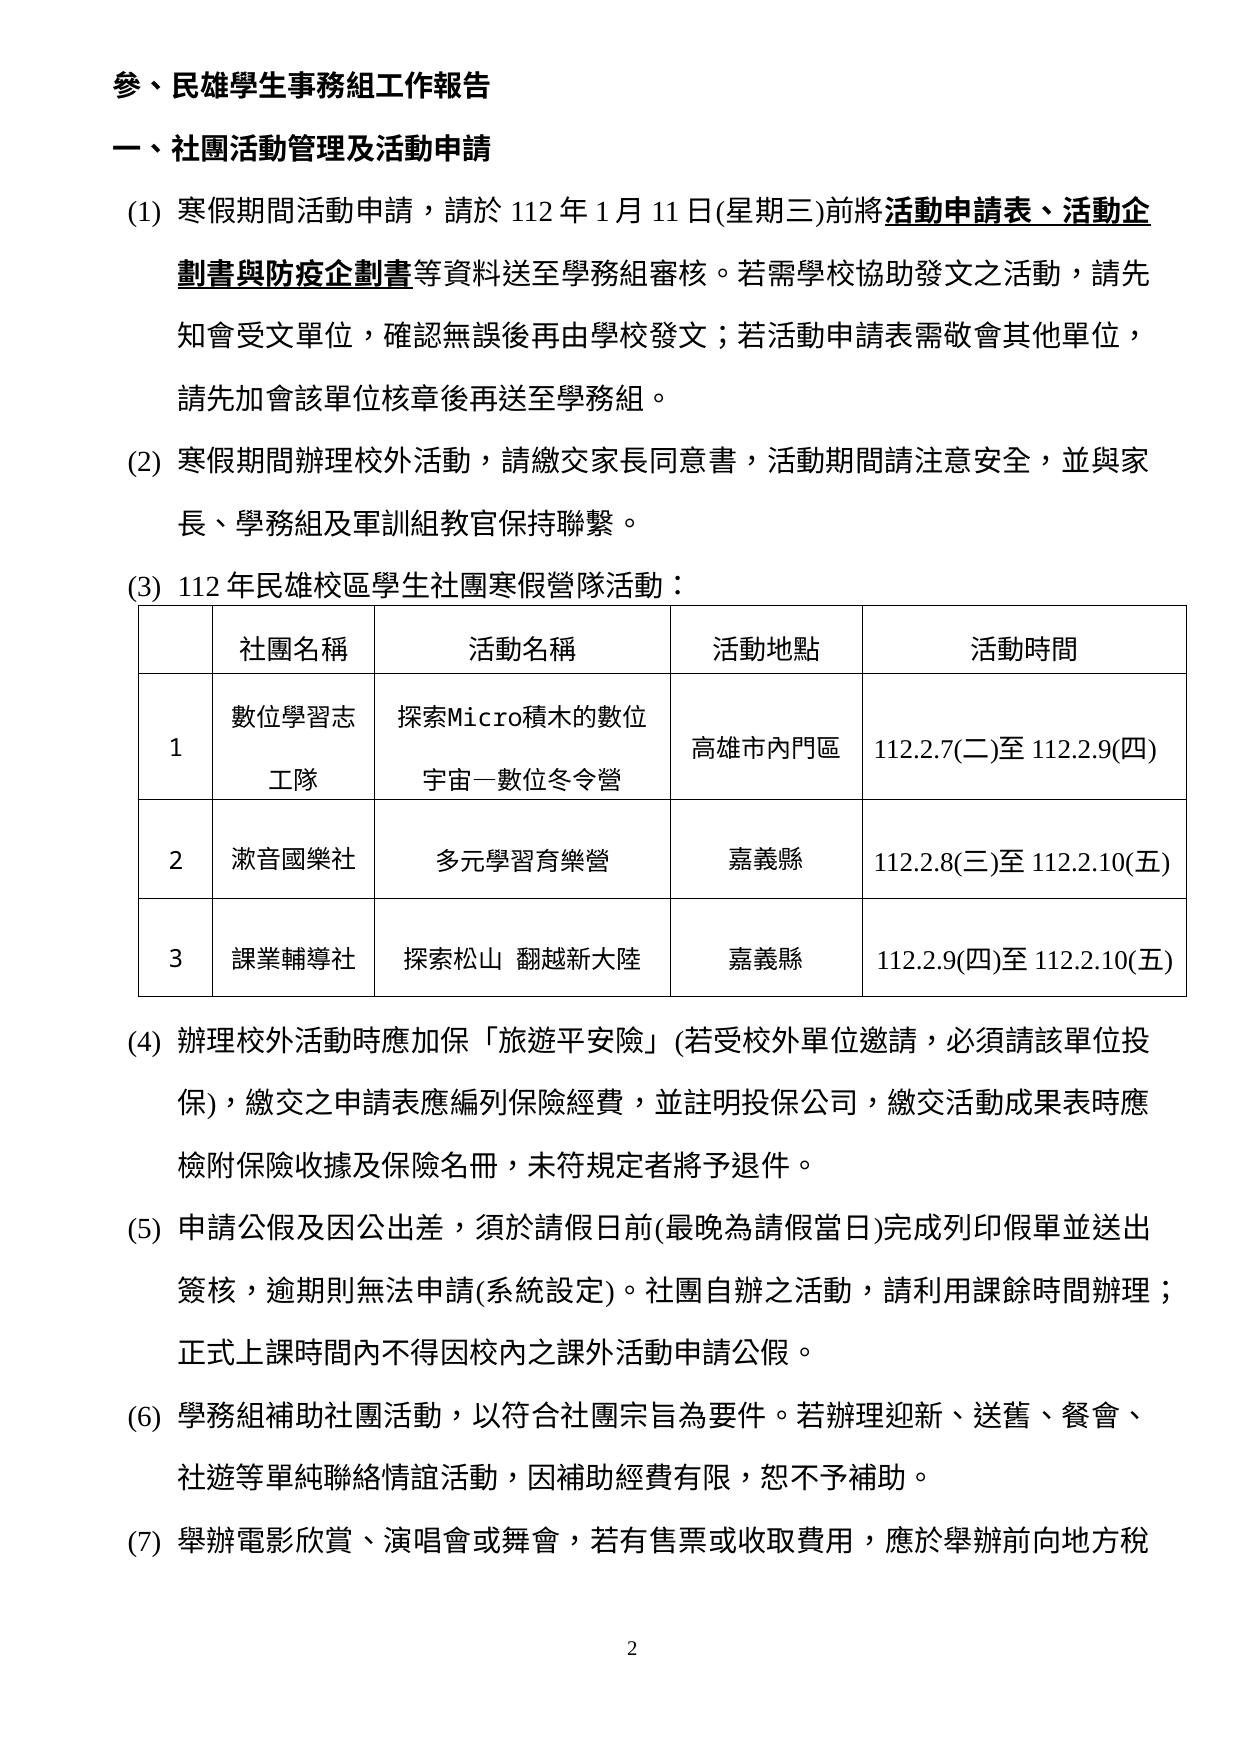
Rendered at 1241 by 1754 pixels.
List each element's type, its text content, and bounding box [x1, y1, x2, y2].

table_cell 112.2.9(四)至112.2.10(五) [863, 899, 1186, 996]
text 參、民雄學生事務組工作報告 [112, 42, 1152, 105]
table_cell 探索Micro積木的數位宇宙—數位冬令營 [375, 674, 670, 799]
list 112年民雄校區學生社團寒假營隊活動： [127, 542, 1152, 605]
table_cell 高雄市內門區 [671, 674, 862, 799]
list 學務組補助社團活動，以符合社團宗旨為要件。若辦理迎新、送舊、餐會、社遊等單純聯絡情誼活動，因補助經費有限，恕不予補助。 [127, 1372, 1152, 1497]
table_cell 探索松山 翻越新大陸 [375, 899, 670, 996]
table_cell 嘉義縣 [671, 899, 862, 996]
table_cell 多元學習育樂營 [375, 800, 670, 898]
table_cell 2 [139, 800, 212, 898]
list 申請公假及因公出差，須於請假日前(最晚為請假當日)完成列印假單並送出簽核，逾期則無法申請(系統設定)。社團自辦之活動，請利用課餘時間辦理；正式上課時間內不得因校內之課外活動申請公假。 [127, 1184, 1152, 1372]
table_cell 3 [139, 899, 212, 996]
table_header 社團名稱 [213, 606, 374, 673]
table_header [139, 606, 212, 673]
table_cell 112.2.8(三)至112.2.10(五) [863, 800, 1186, 898]
table_header 活動名稱 [375, 606, 670, 673]
list 辦理校外活動時應加保「旅遊平安險」(若受校外單位邀請，必須請該單位投保)，繳交之申請表應編列保險經費，並註明投保公司，繳交活動成果表時應檢附保險收據及保險名冊，未符規定者將予退件。 [127, 997, 1152, 1184]
list 寒假期間辦理校外活動，請繳交家長同意書，活動期間請注意安全，並與家長、學務組及軍訓組教官保持聯繫。 [127, 417, 1152, 542]
table_cell 嘉義縣 [671, 800, 862, 898]
table_cell 112.2.7(二)至112.2.9(四) [863, 674, 1186, 799]
table_cell 課業輔導社 [213, 899, 374, 996]
table_cell 1 [139, 674, 212, 799]
list 寒假期間活動申請，請於112年1月11日(星期三)前將活動申請表、活動企劃書與防疫企劃書等資料送至學務組審核。若需學校協助發文之活動，請先知會受文單位，確認無誤後再由學校發文；若活動申請表需敬會其他單位，請先加會該單位核章後再送至學務組。 [127, 167, 1152, 417]
list 舉辦電影欣賞、演唱會或舞會，若有售票或收取費用，應於舉辦前向地方稅 [127, 1497, 1152, 1559]
table_header 活動時間 [863, 606, 1186, 673]
table_header 活動地點 [671, 606, 862, 673]
table_cell 數位學習志工隊 [213, 674, 374, 799]
text 一、社團活動管理及活動申請 [112, 105, 1152, 167]
table_cell 漱音國樂社 [213, 800, 374, 898]
